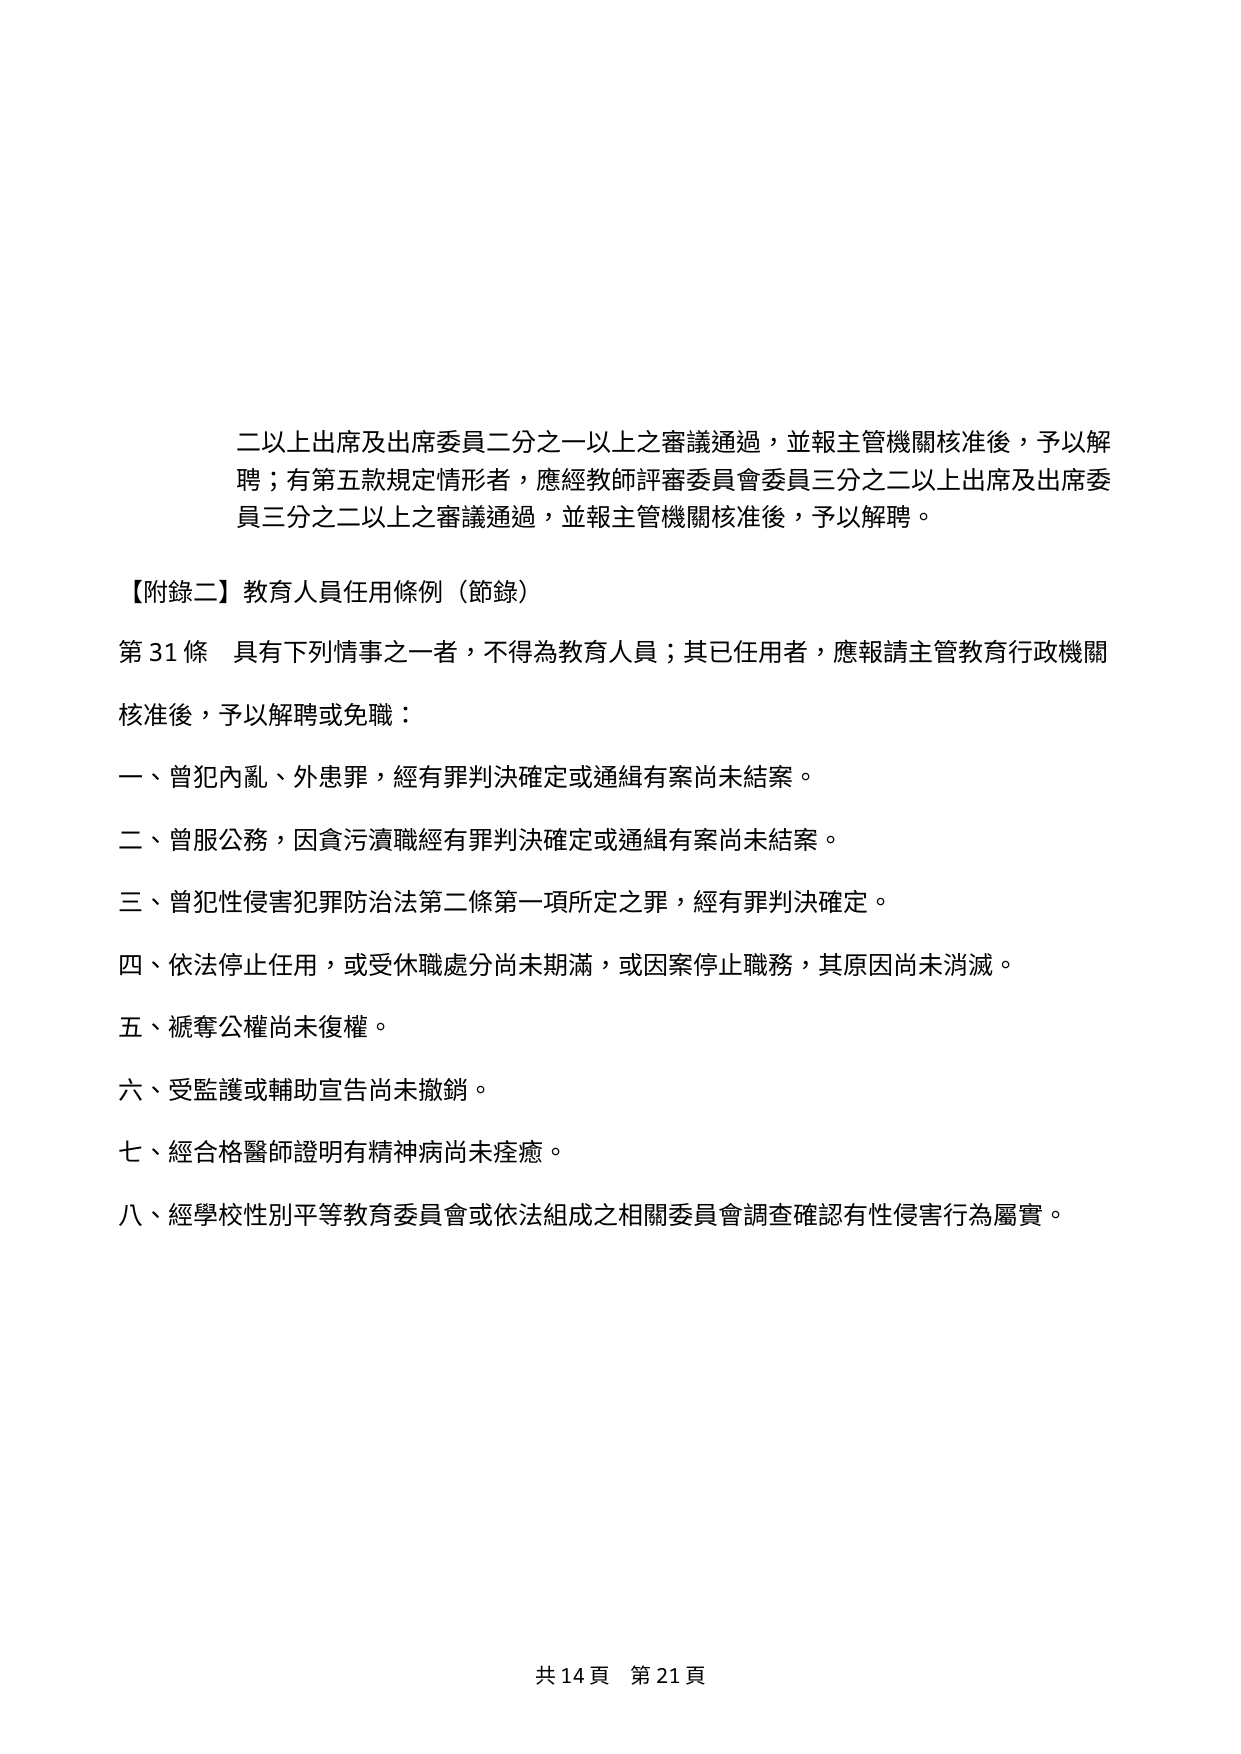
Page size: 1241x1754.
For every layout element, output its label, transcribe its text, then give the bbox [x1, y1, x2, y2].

text 一、曾犯內亂、外患罪，經有罪判決確定或通緝有案尚未結案。 [118, 734, 1122, 797]
text 二、曾服公務，因貪污瀆職經有罪判決確定或通緝有案尚未結案。 [118, 797, 1122, 859]
text 四、依法停止任用，或受休職處分尚未期滿，或因案停止職務，其原因尚未消滅。 [118, 922, 1122, 984]
text 二以上出席及出席委員二分之一以上之審議通過，並報主管機關核准後，予以解聘；有第五款規定情形者，應經教師評審委員會委員三分之二以上出席及出席委員三分之二以上之審議通過，並報主管機關核准後，予以解聘。 [236, 422, 1122, 534]
text 六、受監護或輔助宣告尚未撤銷。 [118, 1047, 1122, 1109]
text 七、經合格醫師證明有精神病尚未痊癒。 [118, 1109, 1122, 1172]
text 三、曾犯性侵害犯罪防治法第二條第一項所定之罪，經有罪判決確定。 [118, 859, 1122, 922]
text 五、褫奪公權尚未復權。 [118, 984, 1122, 1047]
text 【附錄二】教育人員任用條例（節錄） [118, 572, 1122, 609]
text 八、經學校性別平等教育委員會或依法組成之相關委員會調查確認有性侵害行為屬實。 [118, 1172, 1122, 1234]
text 第31條 具有下列情事之一者，不得為教育人員；其已任用者，應報請主管教育行政機關核准後，予以解聘或免職： [118, 609, 1122, 734]
